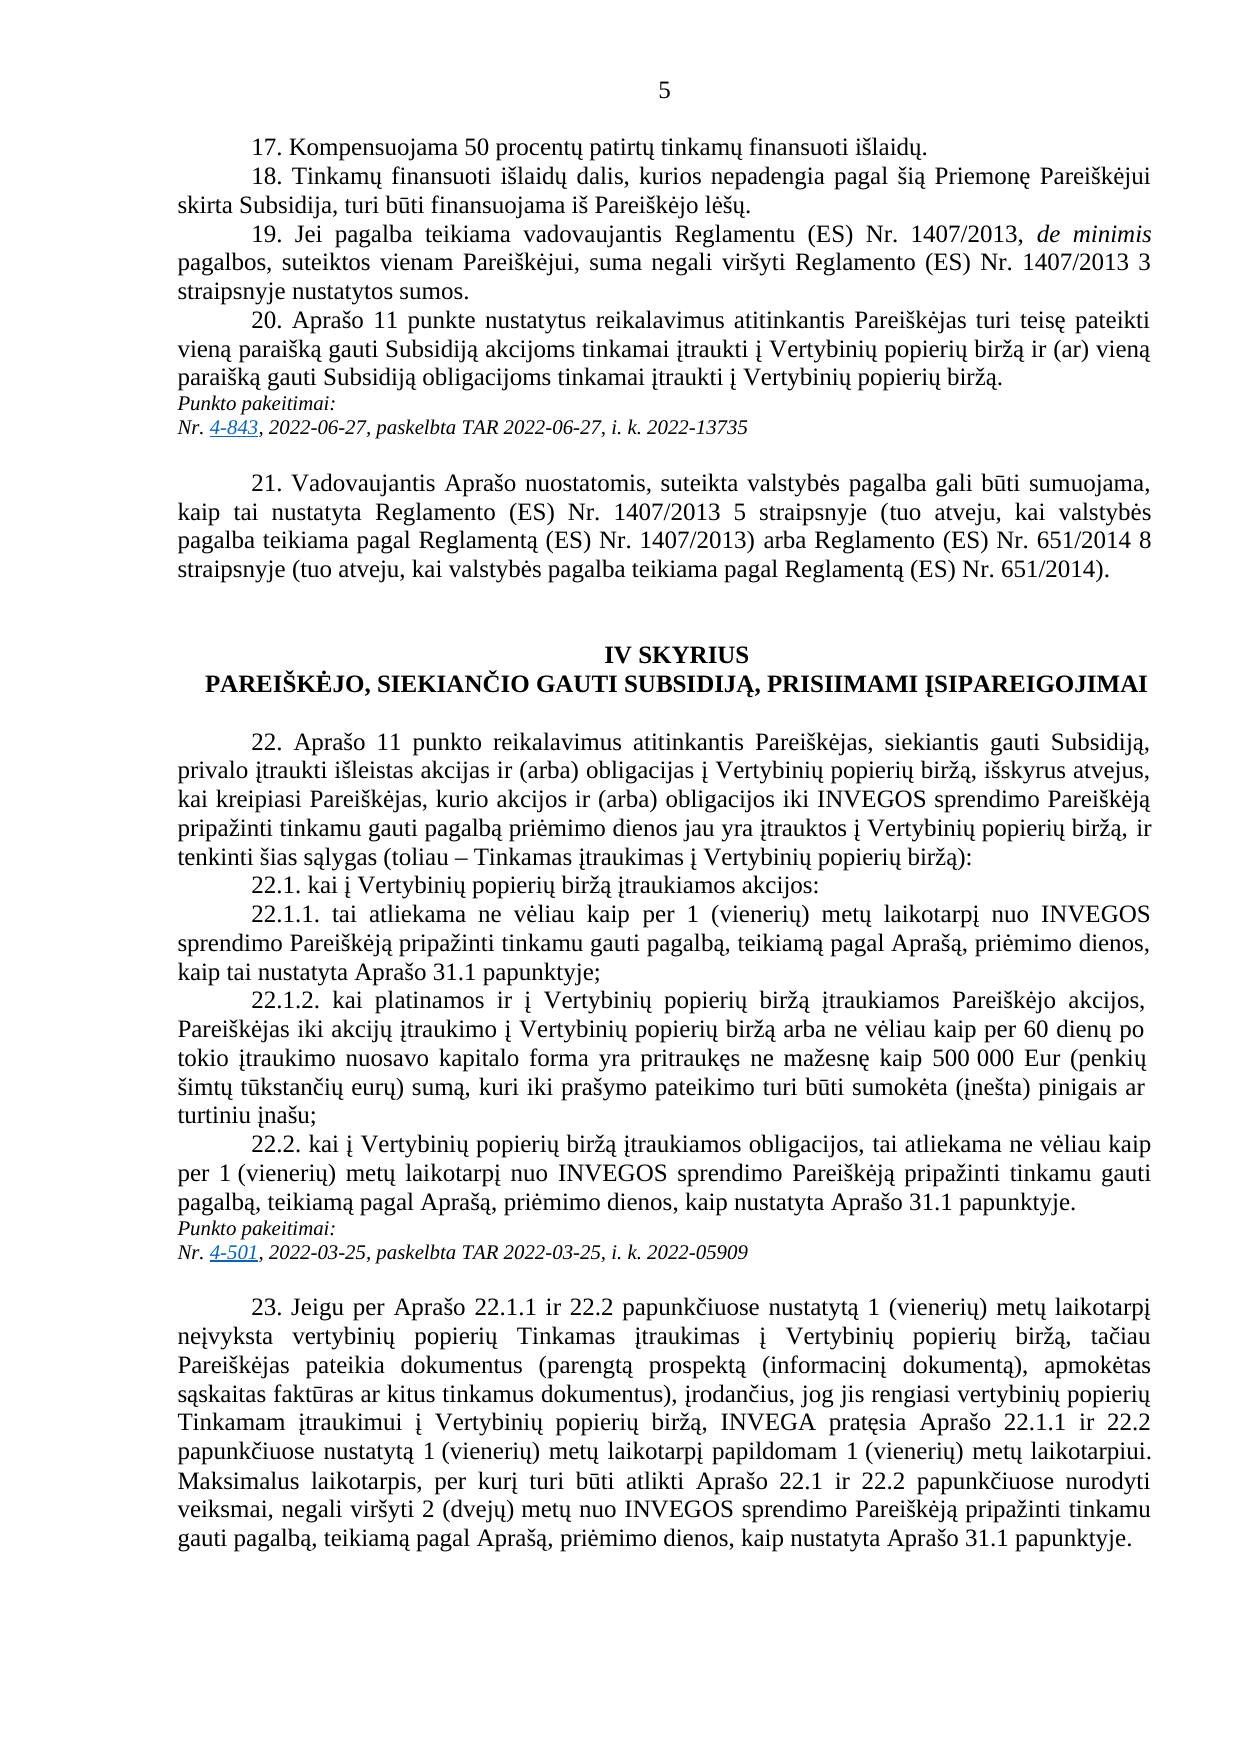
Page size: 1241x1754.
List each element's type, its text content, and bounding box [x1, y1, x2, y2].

text 22. Aprašo 11 punkto reikalavimus atitinkantis Pareiškėjas, siekiantis gauti Subsidiją, privalo įtraukti išleistas akcijas ir (arba) obligacijas į Vertybinių popierių biržą, išskyrus atvejus, kai kreipiasi Pareiškėjas, kurio akcijos ir (arba) obligacijos iki INVEGOS sprendimo Pareiškėją pripažinti tinkamu gauti pagalbą priėmimo dienos jau yra įtrauktos į Vertybinių popierių biržą, ir tenkinti šias sąlygas (toliau – Tinkamas įtraukimas į Vertybinių popierių biržą): [177, 727, 1152, 871]
text 22.1.2. kai platinamos ir į Vertybinių popierių biržą įtraukiamos Pareiškėjo akcijos, Pareiškėjas iki akcijų įtraukimo į Vertybinių popierių biržą arba ne vėliau kaip per 60 dienų po tokio įtraukimo nuosavo kapitalo forma yra pritraukęs ne mažesnę kaip 500 000 Eur (penkių šimtų tūkstančių eurų) sumą, kuri iki prašymo pateikimo turi būti sumokėta (įnešta) pinigais ar turtiniu įnašu; [177, 986, 1146, 1129]
text 21. Vadovaujantis Aprašo nuostatomis, suteikta valstybės pagalba gali būti sumuojama, kaip tai nustatyta Reglamento (ES) Nr. 1407/2013 5 straipsnyje (tuo atveju, kai valstybės pagalba teikiama pagal Reglamentą (ES) Nr. 1407/2013) arba Reglamento (ES) Nr. 651/2014 8 straipsnyje (tuo atveju, kai valstybės pagalba teikiama pagal Reglamentą (ES) Nr. 651/2014). [177, 468, 1152, 583]
text 22.1. kai į Vertybinių popierių biržą įtraukiamos akcijos: [177, 871, 1152, 899]
text 19. Jei pagalba teikiama vadovaujantis Reglamentu (ES) Nr. 1407/2013, de minimis pagalbos, suteiktos vienam Pareiškėjui, suma negali viršyti Reglamento (ES) Nr. 1407/2013 3 straipsnyje nustatytos sumos. [177, 219, 1152, 305]
text PAREIŠKĖJO, SIEKIANČIO GAUTI SUBSIDIJĄ, PRISIIMAMI ĮSIPAREIGOJIMAI [177, 669, 1176, 698]
text 22.1.1. tai atliekama ne vėliau kaip per 1 (vienerių) metų laikotarpį nuo INVEGOS sprendimo Pareiškėją pripažinti tinkamu gauti pagalbą, teikiamą pagal Aprašą, priėmimo dienos, kaip tai nustatyta Aprašo 31.1 papunktyje; [177, 899, 1152, 986]
text Nr. 4-843, 2022-06-27, paskelbta TAR 2022-06-27, i. k. 2022-13735 [177, 415, 1152, 439]
text Punkto pakeitimai: [177, 391, 1152, 415]
text Punkto pakeitimai: [177, 1216, 1152, 1240]
text Nr. 4-501, 2022-03-25, paskelbta TAR 2022-03-25, i. k. 2022-05909 [177, 1240, 1152, 1264]
text 23. Jeigu per Aprašo 22.1.1 ir 22.2 papunkčiuose nustatytą 1 (vienerių) metų laikotarpį neįvyksta vertybinių popierių Tinkamas įtraukimas į Vertybinių popierių biržą, tačiau Pareiškėjas pateikia dokumentus (parengtą prospektą (informacinį dokumentą), apmokėtas sąskaitas faktūras ar kitus tinkamus dokumentus), įrodančius, jog jis rengiasi vertybinių popierių Tinkamam įtraukimui į Vertybinių popierių biržą, INVEGA pratęsia Aprašo 22.1.1 ir 22.2 papunkčiuose nustatytą 1 (vienerių) metų laikotarpį papildomam 1 (vienerių) metų laikotarpiui. Maksimalus laikotarpis, per kurį turi būti atlikti Aprašo 22.1 ir 22.2 papunkčiuose nurodyti veiksmai, negali viršyti 2 (dvejų) metų nuo INVEGOS sprendimo Pareiškėją pripažinti tinkamu gauti pagalbą, teikiamą pagal Aprašą, priėmimo dienos, kaip nustatyta Aprašo 31.1 papunktyje. [177, 1292, 1152, 1552]
text 22.2. kai į Vertybinių popierių biržą įtraukiamos obligacijos, tai atliekama ne vėliau kaip per 1 (vienerių) metų laikotarpį nuo INVEGOS sprendimo Pareiškėją pripažinti tinkamu gauti pagalbą, teikiamą pagal Aprašą, priėmimo dienos, kaip nustatyta Aprašo 31.1 papunktyje. [177, 1129, 1152, 1216]
text 20. Aprašo 11 punkte nustatytus reikalavimus atitinkantis Pareiškėjas turi teisę pateikti vieną paraišką gauti Subsidiją akcijoms tinkamai įtraukti į Vertybinių popierių biržą ir (ar) vieną paraišką gauti Subsidiją obligacijoms tinkamai įtraukti į Vertybinių popierių biržą. [177, 305, 1152, 391]
text IV SKYRIUS [177, 641, 1176, 669]
text 17. Kompensuojama 50 procentų patirtų tinkamų finansuoti išlaidų. [177, 132, 1176, 161]
text 18. Tinkamų finansuoti išlaidų dalis, kurios nepadengia pagal šią Priemonę Pareiškėjui skirta Subsidija, turi būti finansuojama iš Pareiškėjo lėšų. [177, 161, 1152, 219]
